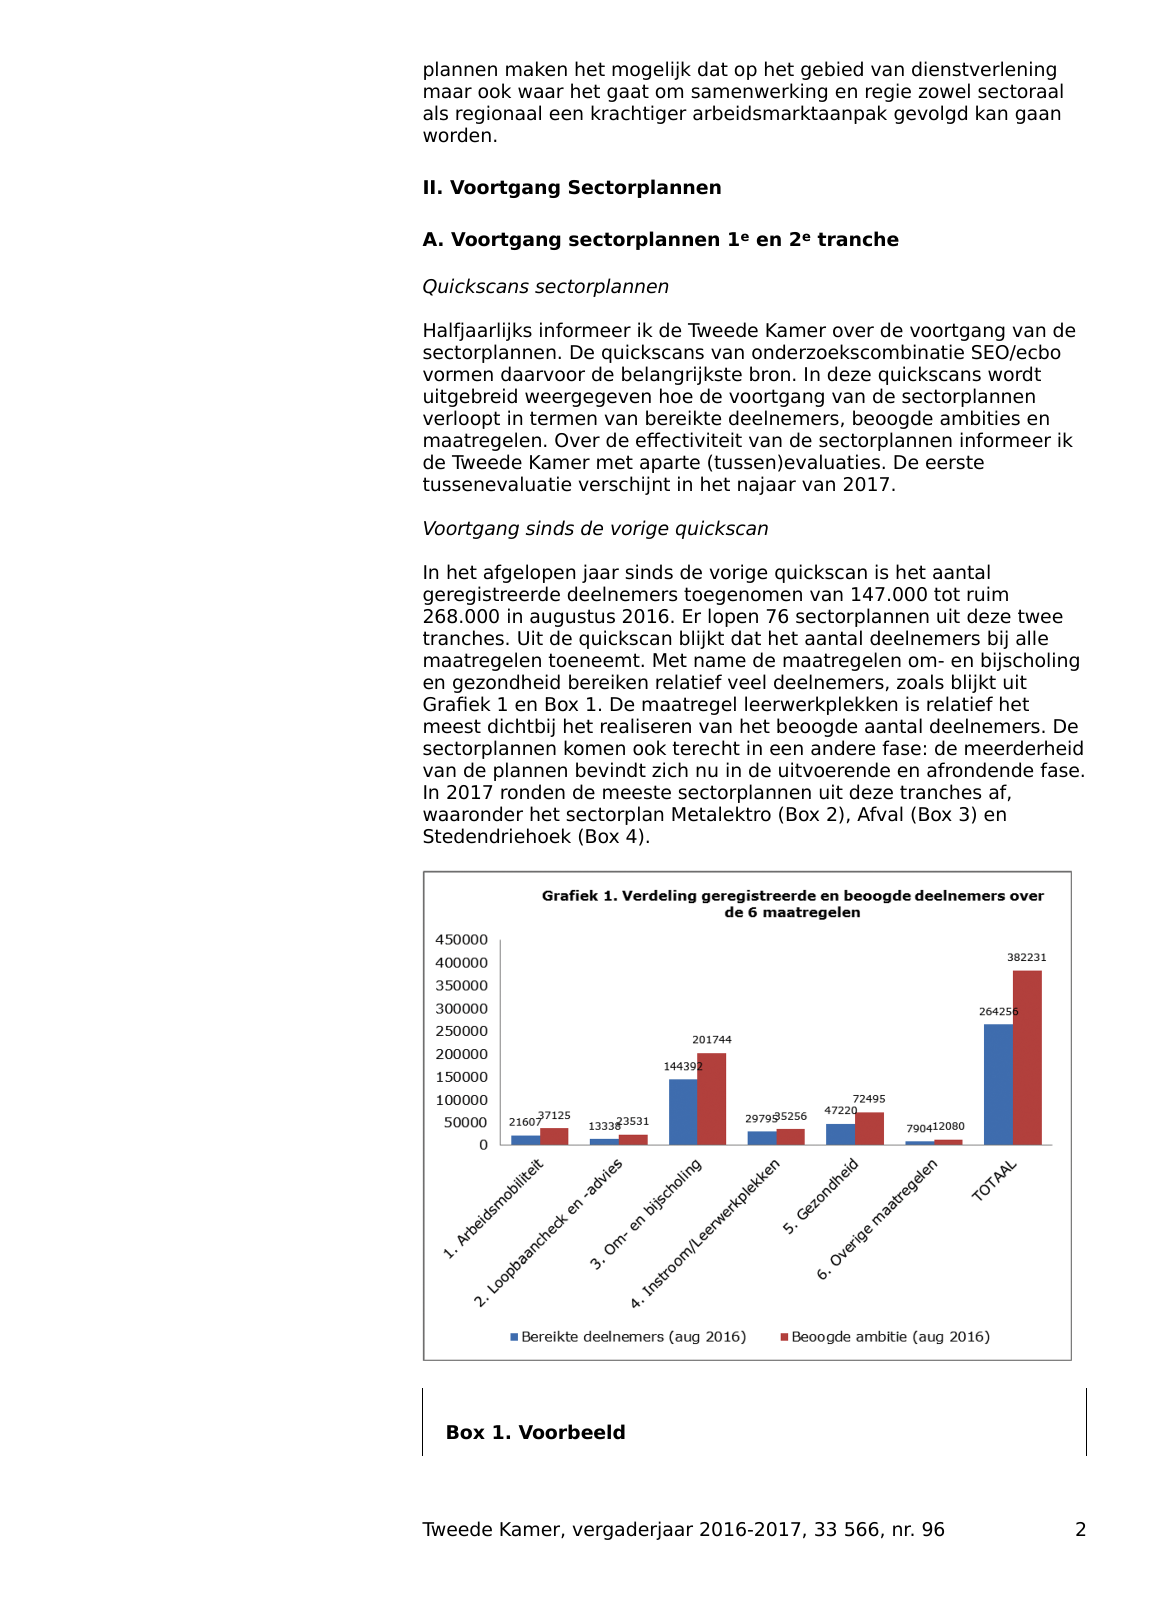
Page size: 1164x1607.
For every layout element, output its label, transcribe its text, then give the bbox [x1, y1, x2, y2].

text In het afgelopen jaar sinds de vorige quickscan is het aantal geregistreerde deelnemers toegenomen van 147.000 tot ruim 268.000 in augustus 2016. Er lopen 76 sectorplannen uit deze twee tranches. Uit de quickscan blijkt dat het aantal deelnemers bij alle maatregelen toeneemt. Met name de maatregelen om- en bijscholing en gezondheid bereiken relatief veel deelnemers, zoals blijkt uit Grafiek 1 en Box 1. De maatregel leerwerkplekken is relatief het meest dichtbij het realiseren van het beoogde aantal deelnemers. De sectorplannen komen ook terecht in een andere fase: de meerderheid van de plannen bevindt zich nu in de uitvoerende en afrondende fase. In 2017 ronden de meeste sectorplannen uit deze tranches af, waaronder het sectorplan Metalektro (Box 2), Afval (Box 3) en Stedendriehoek (Box 4). [422, 562, 1087, 848]
subtitle Quickscans sectorplannen [422, 276, 1087, 298]
subtitle A. Voortgang sectorplannen 1e en 2e tranche [422, 229, 1087, 251]
text Halfjaarlijks informeer ik de Tweede Kamer over de voortgang van de sectorplannen. De quickscans van onderzoekscombinatie SEO/ecbo vormen daarvoor de belangrijkste bron. In deze quickscans wordt uitgebreid weergegeven hoe de voortgang van de sectorplannen verloopt in termen van bereikte deelnemers, beoogde ambities en maatregelen. Over de effectiviteit van de sectorplannen informeer ik de Tweede Kamer met aparte (tussen)evaluaties. De eerste tussenevaluatie verschijnt in het najaar van 2017. [422, 320, 1087, 496]
text plannen maken het mogelijk dat op het gebied van dienstverlening maar ook waar het gaat om samenwerking en regie zowel sectoraal als regionaal een krachtiger arbeidsmarktaanpak gevolgd kan gaan worden. [422, 59, 1087, 147]
picture [422, 870, 1072, 1361]
subtitle Voortgang sinds de vorige quickscan [422, 518, 1087, 540]
subtitle II. Voortgang Sectorplannen [422, 177, 1087, 199]
table_header Box 1. Voorbeeld [423, 1388, 1086, 1456]
